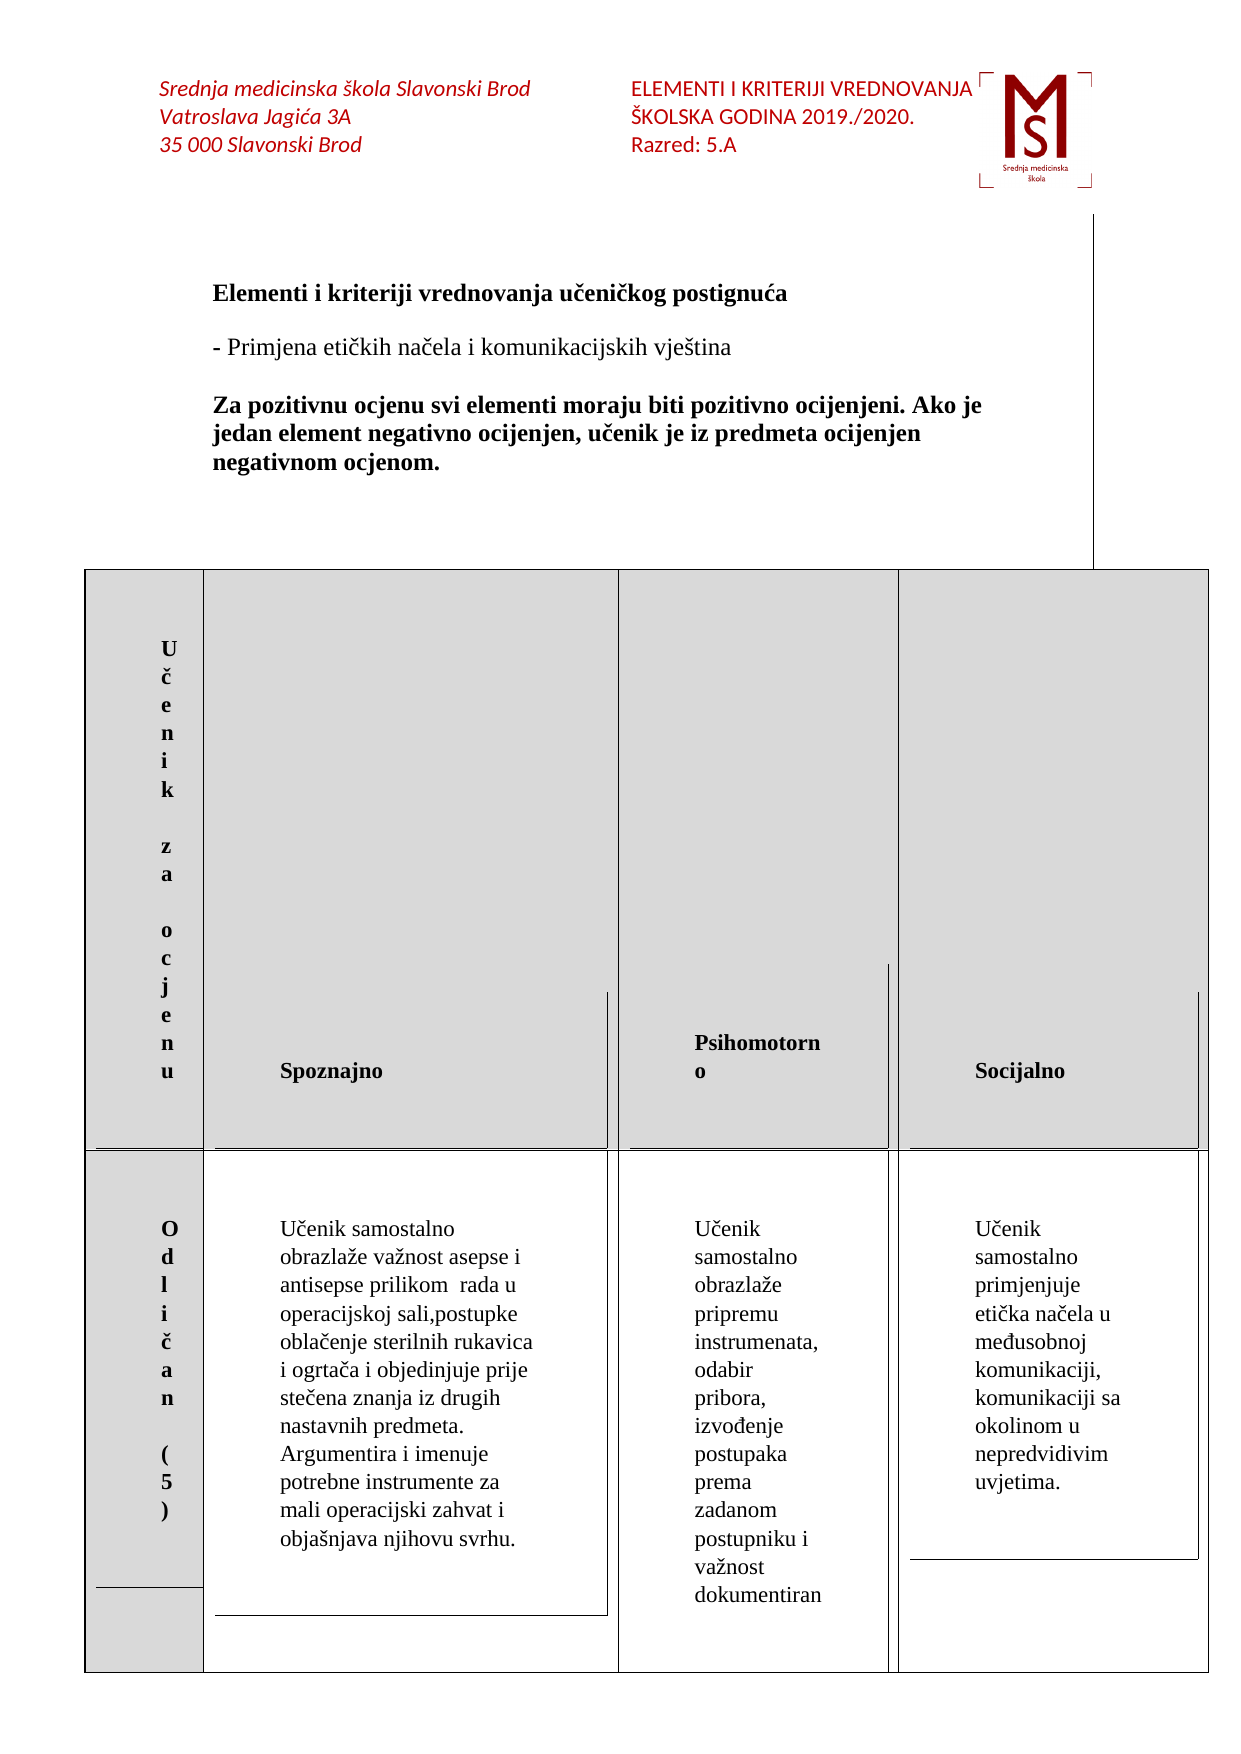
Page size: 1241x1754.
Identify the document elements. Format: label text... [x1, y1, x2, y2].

table_cell [889, 1151, 898, 1672]
table_header Učenik za ocjenu [86, 570, 203, 1149]
table_cell Odličan (5) [86, 1151, 203, 1672]
table_header Psihomotorno [619, 570, 898, 1149]
text - Primjena etičkih načela i komunikacijskih vještina [148, 268, 1093, 361]
text Elementi i kriteriji vrednovanja učeničkog postignuća [148, 214, 1093, 268]
table_cell Učenik samostalno primjenjuje etička načela u međusobnoj komunikaciji, komunikaciji sa okolinom u nepredvidivim uvjetima. [899, 1151, 1208, 1672]
text Za pozitivnu ocjenu svi elementi moraju biti pozitivno ocijenjeni. Ako je jedan element negativno ocijenjen, učenik je iz predmeta ocijenjen negativnom ocjenom. [148, 390, 1093, 476]
table_header Socijalno [899, 570, 1208, 1149]
table_header Spoznajno [204, 570, 618, 1149]
table_cell Učenik samostalno obrazlaže važnost asepse i antisepse prilikom rada u operacijskoj sali,postupke oblačenje sterilnih rukavica i ogrtača i objedinjuje prije stečena znanja iz drugih nastavnih predmeta. Argumentira i imenuje potrebne instrumente za mali operacijski zahvat i objašnjava njihovu svrhu. [204, 1151, 618, 1672]
table_cell Učenik samostalno obrazlaže pripremu instrumenata, odabir pribora, izvođenje postupaka prema zadanom postupniku i važnost dokumentiran [619, 1151, 888, 1672]
